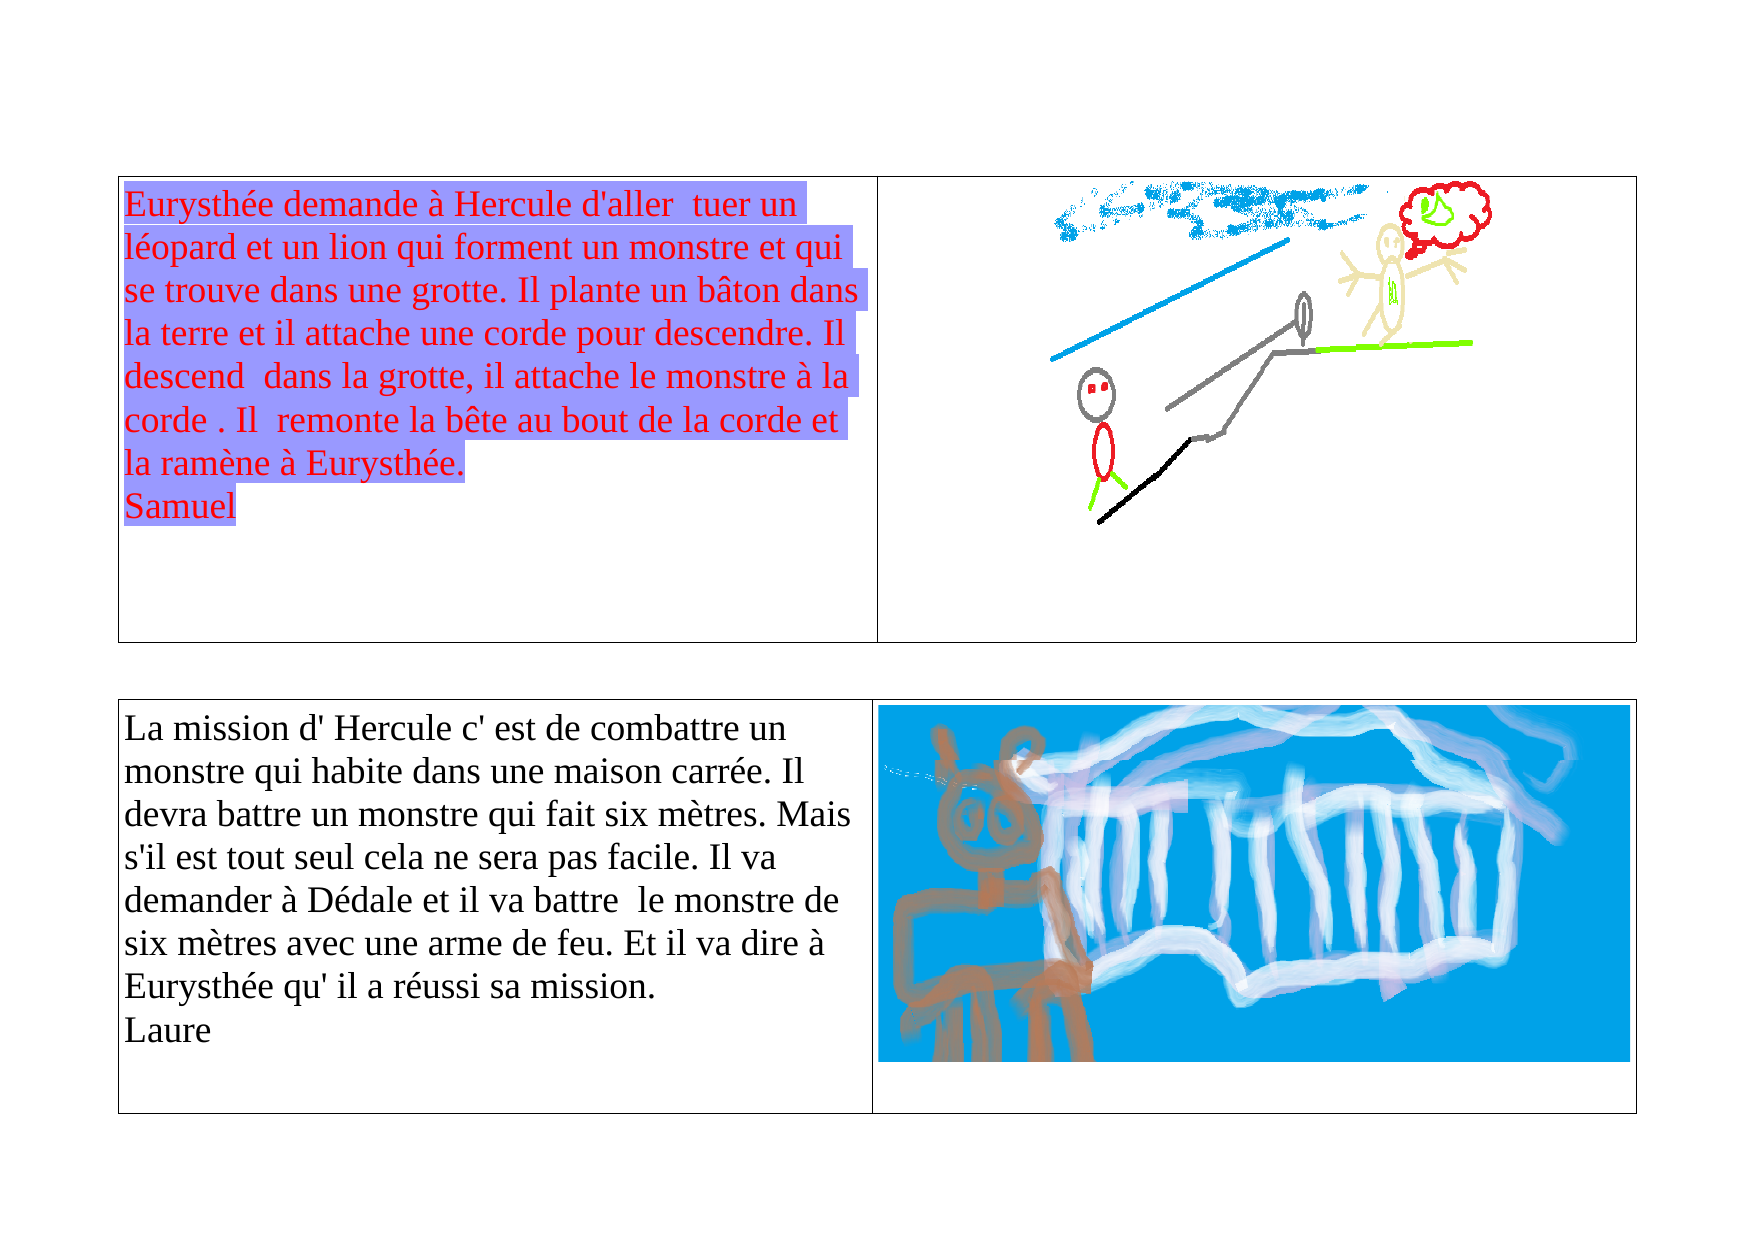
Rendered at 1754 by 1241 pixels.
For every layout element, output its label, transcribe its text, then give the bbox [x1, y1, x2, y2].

table_header Eurysthée demande à Hercule d'aller tuer un léopard et un lion qui forment un monstre et qui se trouve dans une grotte. Il plante un bâton dans la terre et il attache une corde pour descendre. Il descend dans la grotte, il attache le monstre à la corde . Il remonte la bête au bout de la corde et la ramène à Eurysthée. Samuel [119, 177, 877, 642]
table_header [873, 700, 1636, 1113]
table_header La mission d' Hercule c' est de combattre un monstre qui habite dans une maison carrée. Il devra battre un monstre qui fait six mètres. Mais s'il est tout seul cela ne sera pas facile. Il va demander à Dédale et il va battre le monstre de six mètres avec une arme de feu. Et il va dire à Eurysthée qu' il a réussi sa mission. Laure [119, 700, 872, 1113]
table_header [878, 177, 1636, 642]
